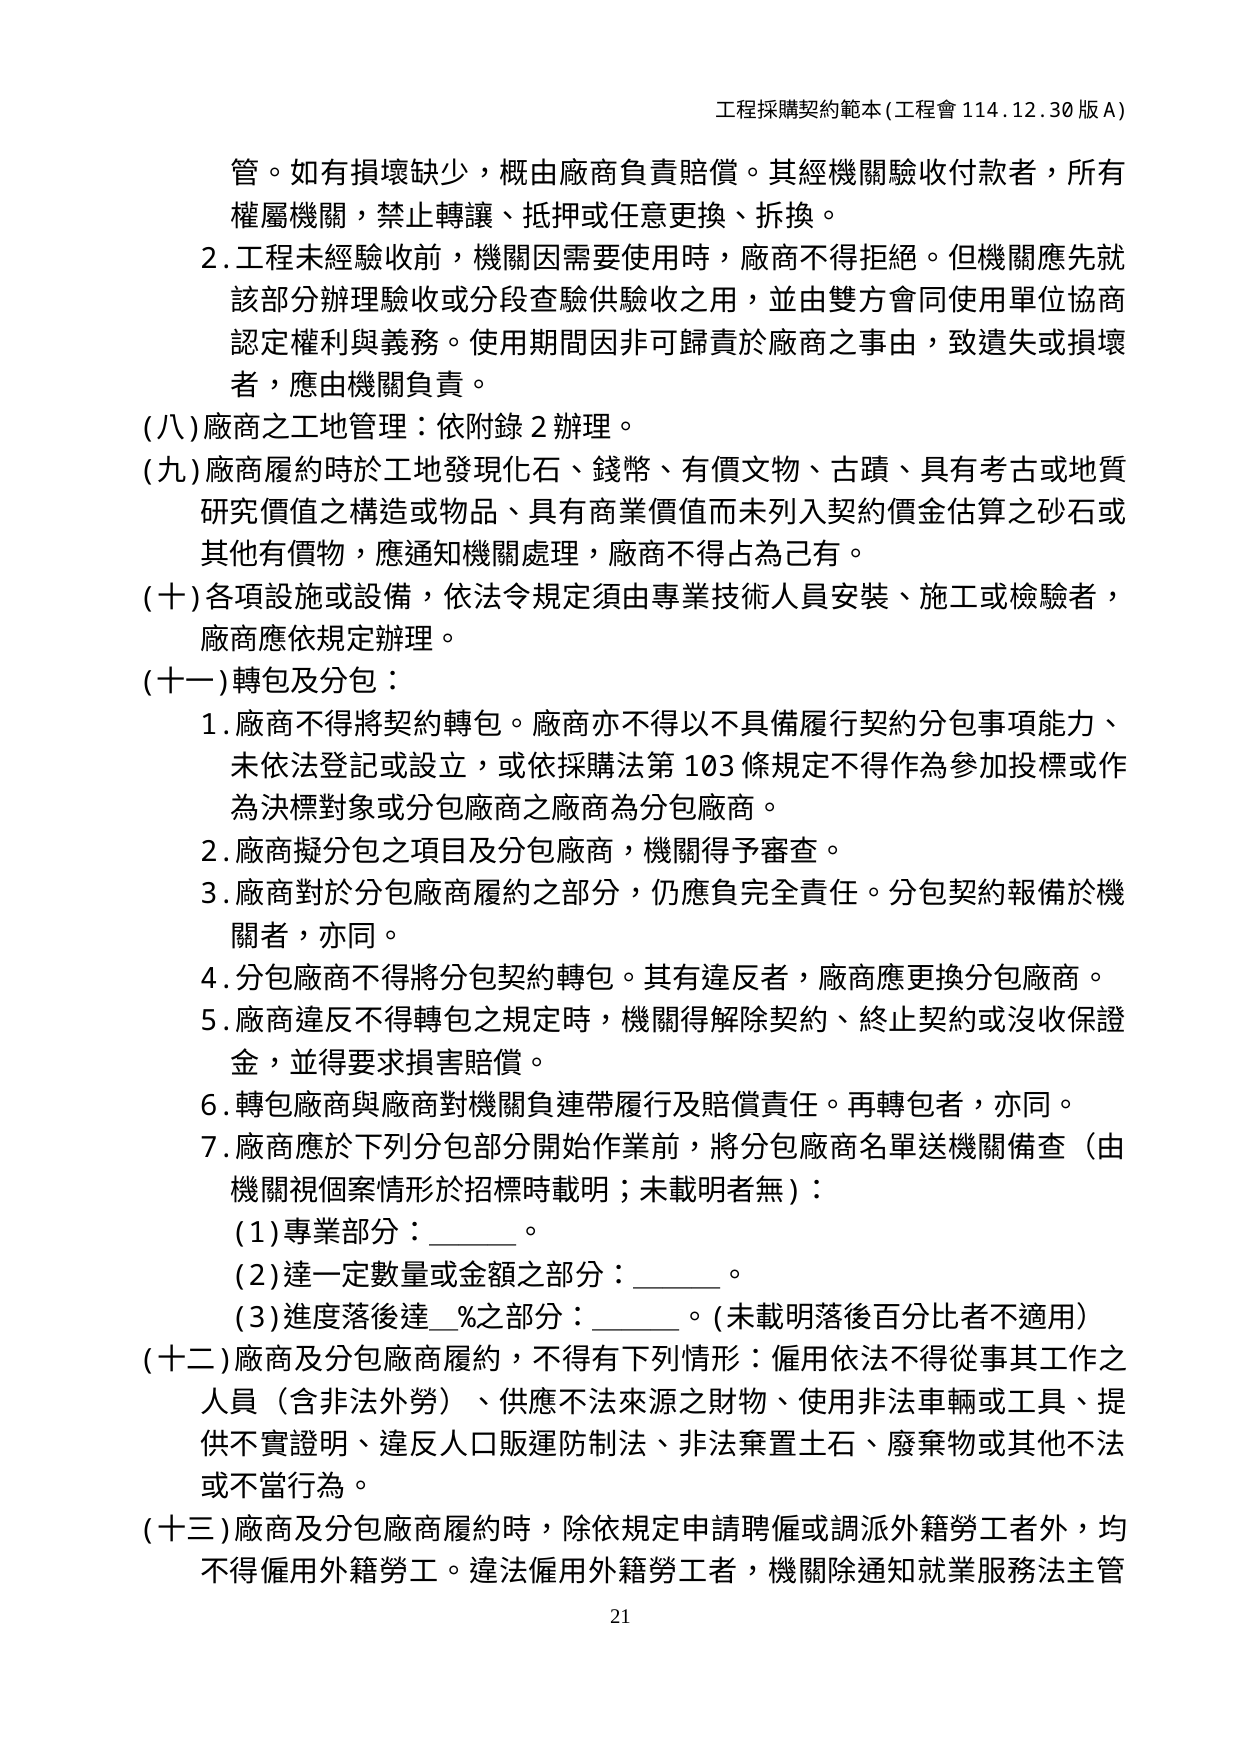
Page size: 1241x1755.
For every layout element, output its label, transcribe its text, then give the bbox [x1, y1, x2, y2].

text 1.廠商不得將契約轉包。廠商亦不得以不具備履行契約分包事項能力、未依法登記或設立，或依採購法第103條規定不得作為參加投標或作為決標對象或分包廠商之廠商為分包廠商。 [200, 700, 1128, 827]
text 2.廠商擬分包之項目及分包廠商，機關得予審查。 [200, 827, 1128, 870]
text 管。如有損壞缺少，概由廠商負責賠償。其經機關驗收付款者，所有權屬機關，禁止轉讓、抵押或任意更換、拆換。 [200, 150, 1128, 234]
text (2)達一定數量或金額之部分：＿＿＿。 [231, 1251, 1128, 1293]
text 7.廠商應於下列分包部分開始作業前，將分包廠商名單送機關備查（由機關視個案情形於招標時載明；未載明者無)： [200, 1124, 1128, 1209]
text (十)各項設施或設備，依法令規定須由專業技術人員安裝、施工或檢驗者，廠商應依規定辦理。 [139, 573, 1128, 658]
text 5.廠商違反不得轉包之規定時，機關得解除契約、終止契約或沒收保證金，並得要求損害賠償。 [200, 997, 1128, 1082]
text 3.廠商對於分包廠商履約之部分，仍應負完全責任。分包契約報備於機關者，亦同。 [200, 870, 1128, 954]
text 2.工程未經驗收前，機關因需要使用時，廠商不得拒絕。但機關應先就該部分辦理驗收或分段查驗供驗收之用，並由雙方會同使用單位協商認定權利與義務。使用期間因非可歸責於廠商之事由，致遺失或損壞者，應由機關負責。 [200, 234, 1128, 404]
text (九)廠商履約時於工地發現化石、錢幣、有價文物、古蹟、具有考古或地質研究價值之構造或物品、具有商業價值而未列入契約價金估算之砂石或其他有價物，應通知機關處理，廠商不得占為己有。 [139, 446, 1128, 573]
text (十三)廠商及分包廠商履約時，除依規定申請聘僱或調派外籍勞工者外，均不得僱用外籍勞工。違法僱用外籍勞工者，機關除通知就業服務法主管 [139, 1505, 1128, 1590]
text (十二)廠商及分包廠商履約，不得有下列情形：僱用依法不得從事其工作之人員（含非法外勞）、供應不法來源之財物、使用非法車輛或工具、提供不實證明、違反人口販運防制法、非法棄置土石、廢棄物或其他不法或不當行為。 [139, 1336, 1128, 1505]
text 4.分包廠商不得將分包契約轉包。其有違反者，廠商應更換分包廠商。 [200, 954, 1128, 997]
text (八)廠商之工地管理：依附錄2辦理。 [139, 404, 1128, 446]
text (十一)轉包及分包： [139, 658, 1128, 700]
text (1)專業部分：＿＿＿。 [231, 1209, 1128, 1251]
text 6.轉包廠商與廠商對機關負連帶履行及賠償責任。再轉包者，亦同。 [200, 1082, 1128, 1124]
text (3)進度落後達＿%之部分：＿＿＿。(未載明落後百分比者不適用） [231, 1293, 1128, 1336]
